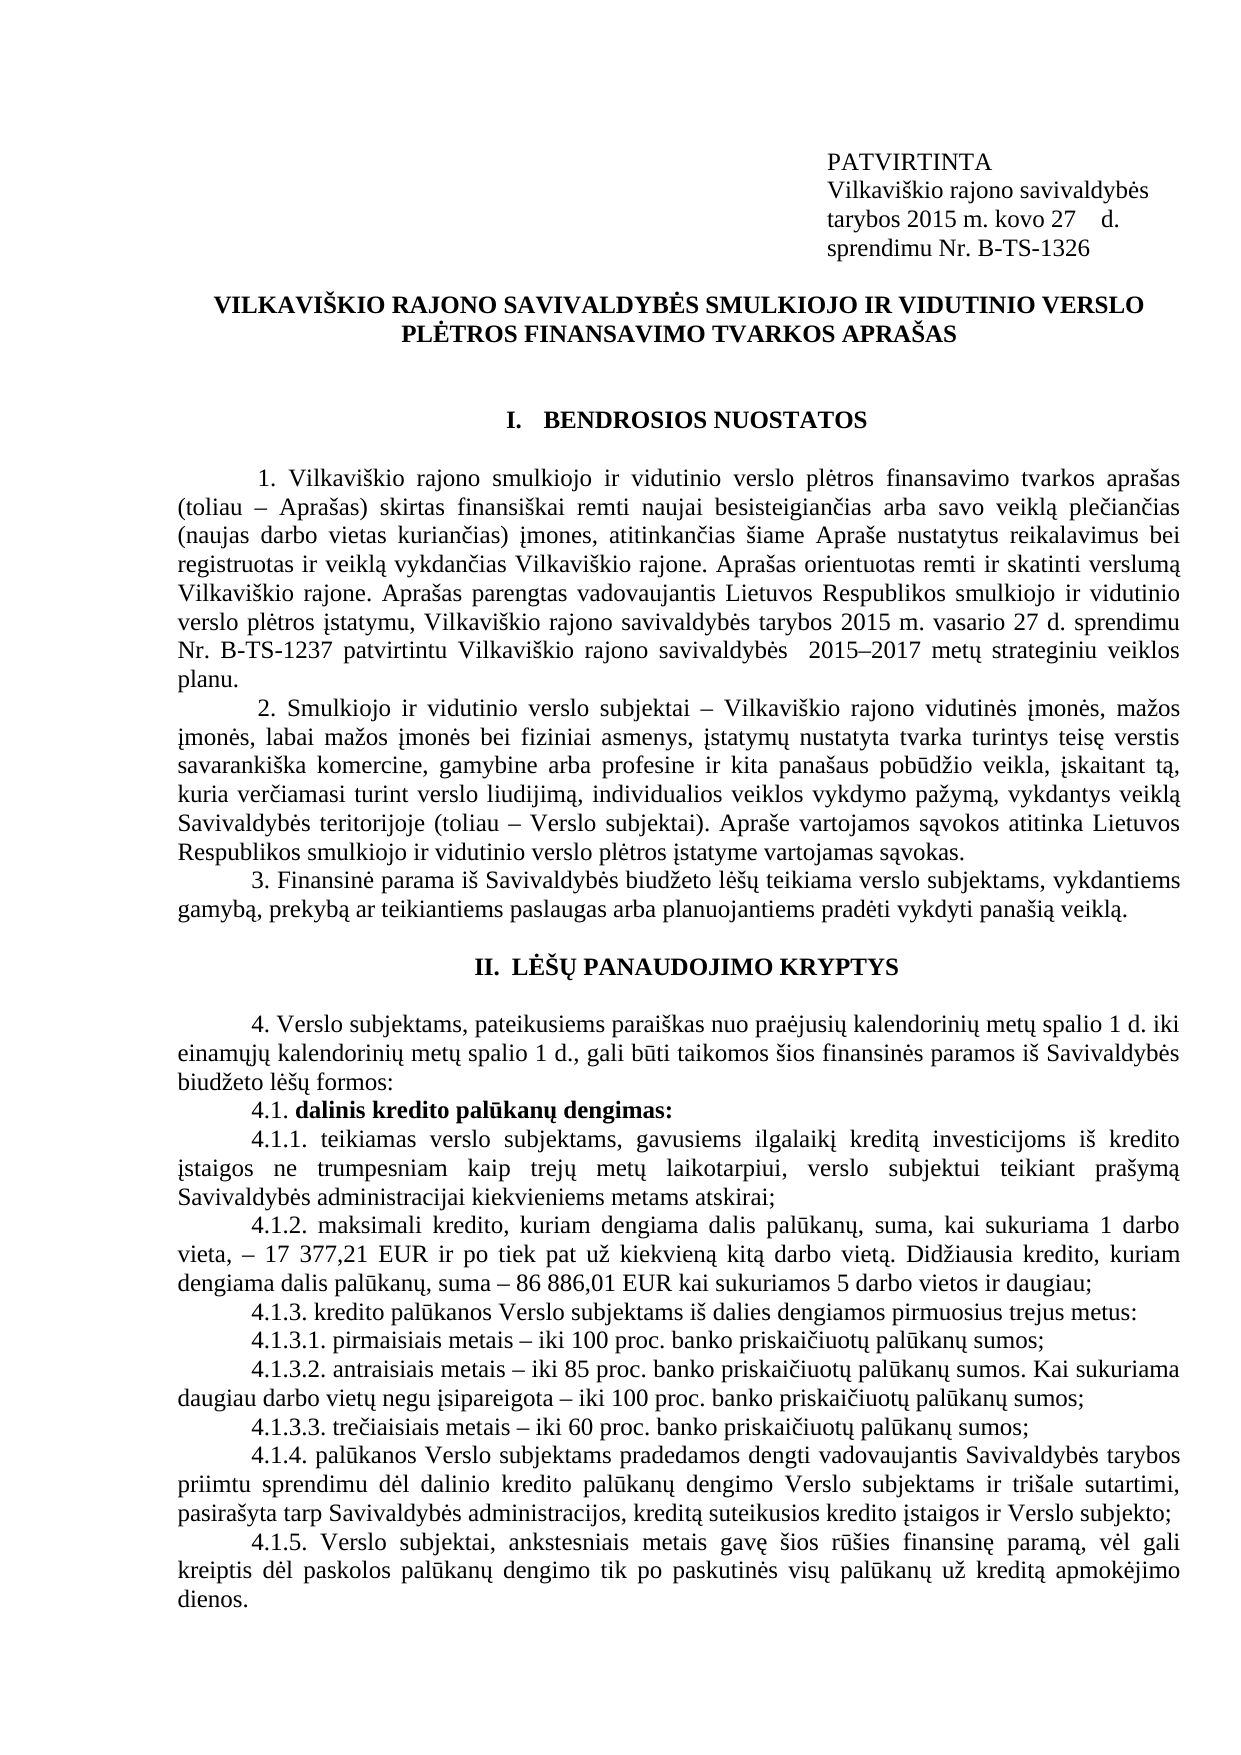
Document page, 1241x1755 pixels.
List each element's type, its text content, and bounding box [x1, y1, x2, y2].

text 4.1.3.3. trečiaisiais metais – iki 60 proc. banko priskaičiuotų palūkanų sumos; [177, 1412, 1181, 1441]
text 4.1.1. teikiamas verslo subjektams, gavusiems ilgalaikį kreditą investicijoms iš kredito įstaigos ne trumpesniam kaip trejų metų laikotarpiui, verslo subjektui teikiant prašymą Savivaldybės administracijai kiekvieniems metams atskirai; [177, 1124, 1181, 1211]
text 3. Finansinė parama iš Savivaldybės biudžeto lėšų teikiama verslo subjektams, vykdantiems gamybą, prekybą ar teikiantiems paslaugas arba planuojantiems pradėti vykdyti panašią veiklą. [177, 866, 1181, 923]
text 4.1.3. kredito palūkanos Verslo subjektams iš dalies dengiamos pirmuosius trejus metus: [177, 1297, 1181, 1326]
text tarybos 2015 m. kovo 27 d. [177, 204, 1181, 233]
text 4.1.3.1. pirmaisiais metais – iki 100 proc. banko priskaičiuotų palūkanų sumos; [177, 1326, 1181, 1354]
text sprendimu Nr. B-TS-1326 [177, 233, 1181, 262]
text 4.1.3.2. antraisiais metais – iki 85 proc. banko priskaičiuotų palūkanų sumos. Kai sukuriama daugiau darbo vietų negu įsipareigota – iki 100 proc. banko priskaičiuotų palūkanų sumos; [177, 1354, 1181, 1412]
text 4.1.4. palūkanos Verslo subjektams pradedamos dengti vadovaujantis Savivaldybės tarybos priimtu sprendimu dėl dalinio kredito palūkanų dengimo Verslo subjektams ir trišale sutartimi, pasirašyta tarp Savivaldybės administracijos, kreditą suteikusios kredito įstaigos ir Verslo subjekto; [177, 1441, 1181, 1527]
text I. BENDROSIOS NUOSTATOS [192, 406, 1181, 434]
text VILKAVIŠKIO RAJONO SAVIVALDYBĖS SMULKIOJO IR VIDUTINIO VERSLO PLĖTROS FINANSAVIMO TVARKOS APRAŠAS [177, 291, 1181, 348]
text Vilkaviškio rajono savivaldybės [177, 176, 1181, 204]
text 1. Vilkaviškio rajono smulkiojo ir vidutinio verslo plėtros finansavimo tvarkos aprašas (toliau – Aprašas) skirtas finansiškai remti naujai besisteigiančias arba savo veiklą plečiančias (naujas darbo vietas kuriančias) įmones, atitinkančias šiame Apraše nustatytus reikalavimus bei registruotas ir veiklą vykdančias Vilkaviškio rajone. Aprašas orientuotas remti ir skatinti verslumą Vilkaviškio rajone. Aprašas parengtas vadovaujantis Lietuvos Respublikos smulkiojo ir vidutinio verslo plėtros įstatymu, Vilkaviškio rajono savivaldybės tarybos 2015 m. vasario 27 d. sprendimu Nr. B-TS-1237 patvirtintu Vilkaviškio rajono savivaldybės 2015–2017 metų strateginiu veiklos planu. [177, 463, 1181, 693]
text 4.1. dalinis kredito palūkanų dengimas: [177, 1096, 1181, 1124]
text 2. Smulkiojo ir vidutinio verslo subjektai – Vilkaviškio rajono vidutinės įmonės, mažos įmonės, labai mažos įmonės bei fiziniai asmenys, įstatymų nustatyta tvarka turintys teisę verstis savarankiška komercine, gamybine arba profesine ir kita panašaus pobūdžio veikla, įskaitant tą, kuria verčiamasi turint verslo liudijimą, individualios veiklos vykdymo pažymą, vykdantys veiklą Savivaldybės teritorijoje (toliau – Verslo subjektai). Apraše vartojamos sąvokos atitinka Lietuvos Respublikos smulkiojo ir vidutinio verslo plėtros įstatyme vartojamas sąvokas. [177, 693, 1181, 866]
text 4.1.2. maksimali kredito, kuriam dengiama dalis palūkanų, suma, kai sukuriama 1 darbo vieta, – 17 377,21 EUR ir po tiek pat už kiekvieną kitą darbo vietą. Didžiausia kredito, kuriam dengiama dalis palūkanų, suma – 86 886,01 EUR kai sukuriamos 5 darbo vietos ir daugiau; [177, 1211, 1181, 1297]
text 4.1.5. Verslo subjektai, ankstesniais metais gavę šios rūšies finansinę paramą, vėl gali kreiptis dėl paskolos palūkanų dengimo tik po paskutinės visų palūkanų už kreditą apmokėjimo dienos. [177, 1527, 1181, 1613]
text 4. Verslo subjektams, pateikusiems paraiškas nuo praėjusių kalendorinių metų spalio 1 d. iki einamųjų kalendorinių metų spalio 1 d., gali būti taikomos šios finansinės paramos iš Savivaldybės biudžeto lėšų formos: [177, 1009, 1181, 1096]
text PATVIRTINTA [177, 147, 1181, 176]
text II. LĖŠŲ PANAUDOJIMO KRYPTYS [192, 952, 1181, 981]
